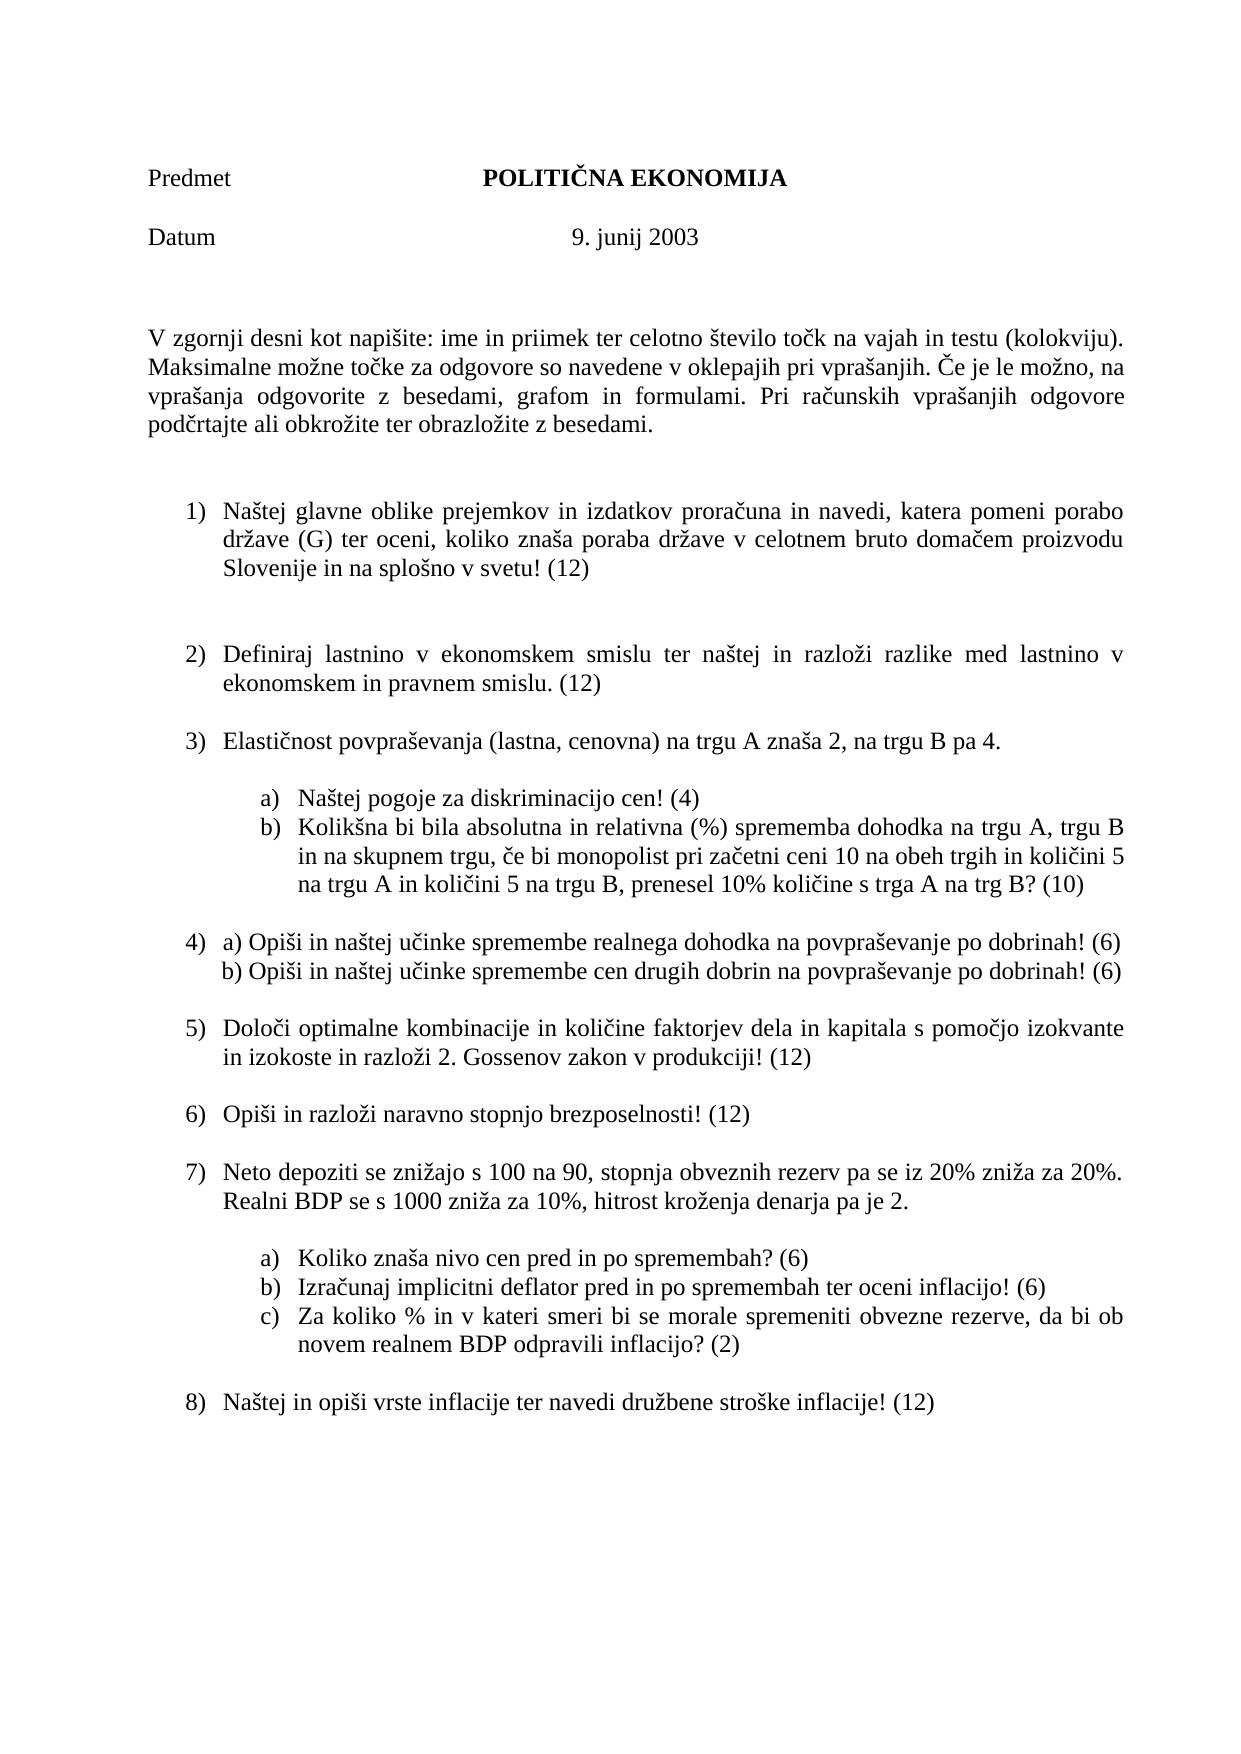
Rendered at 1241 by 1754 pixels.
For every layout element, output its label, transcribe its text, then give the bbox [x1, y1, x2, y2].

table_header Predmet [136, 148, 260, 207]
list Definiraj lastnino v ekonomskem smislu ter naštej in razloži razlike med lastnino v ekonomskem in pravnem smislu. (12) [185, 639, 1125, 697]
list Naštej glavne oblike prejemkov in izdatkov proračuna in navedi, katera pomeni porabo države (G) ter oceni, koliko znaša poraba države v celotnem bruto domačem proizvodu Slovenije in na splošno v svetu! (12) [185, 496, 1125, 582]
table_cell Datum [136, 207, 260, 266]
table_header POLITIČNA EKONOMIJA [260, 148, 1010, 207]
list a) Opiši in naštej učinke spremembe realnega dohodka na povpraševanje po dobrinah! (6) [185, 927, 1125, 956]
list Določi optimalne kombinacije in količine faktorjev dela in kapitala s pomočjo izokvante in izokoste in razloži 2. Gossenov zakon v produkciji! (12) [185, 1013, 1125, 1071]
list Koliko znaša nivo cen pred in po spremembah? (6) [260, 1243, 1125, 1272]
list Neto depoziti se znižajo s 100 na 90, stopnja obveznih rezerv pa se iz 20% zniža za 20%. Realni BDP se s 1000 zniža za 10%, hitrost kroženja denarja pa je 2. [185, 1157, 1125, 1214]
list Opiši in razloži naravno stopnjo brezposelnosti! (12) [185, 1099, 1125, 1128]
list Za koliko % in v kateri smeri bi se morale spremeniti obvezne rezerve, da bi ob novem realnem BDP odpravili inflacijo? (2) [260, 1301, 1125, 1358]
text b) Opiši in naštej učinke spremembe cen drugih dobrin na povpraševanje po dobrinah! (6) [221, 956, 1125, 984]
list Kolikšna bi bila absolutna in relativna (%) sprememba dohodka na trgu A, trgu B in na skupnem trgu, če bi monopolist pri začetni ceni 10 na obeh trgih in količini 5 na trgu A in količini 5 na trgu B, prenesel 10% količine s trga A na trg B? (10) [260, 812, 1125, 898]
table_cell 9. junij 2003 [260, 207, 1010, 266]
list Izračunaj implicitni deflator pred in po spremembah ter oceni inflacijo! (6) [260, 1272, 1125, 1301]
list Elastičnost povpraševanja (lastna, cenovna) na trgu A znaša 2, na trgu B pa 4. [185, 726, 1125, 754]
list Naštej pogoje za diskriminacijo cen! (4) [260, 783, 1125, 812]
text V zgornji desni kot napišite: ime in priimek ter celotno število točk na vajah in testu (kolokviju). Maksimalne možne točke za odgovore so navedene v oklepajih pri vprašanjih. Če je le možno, na vprašanja odgovorite z besedami, grafom in formulami. Pri računskih vprašanjih odgovore podčrtajte ali obkrožite ter obrazložite z besedami. [148, 323, 1125, 438]
list Naštej in opiši vrste inflacije ter navedi družbene stroške inflacije! (12) [185, 1387, 1125, 1416]
